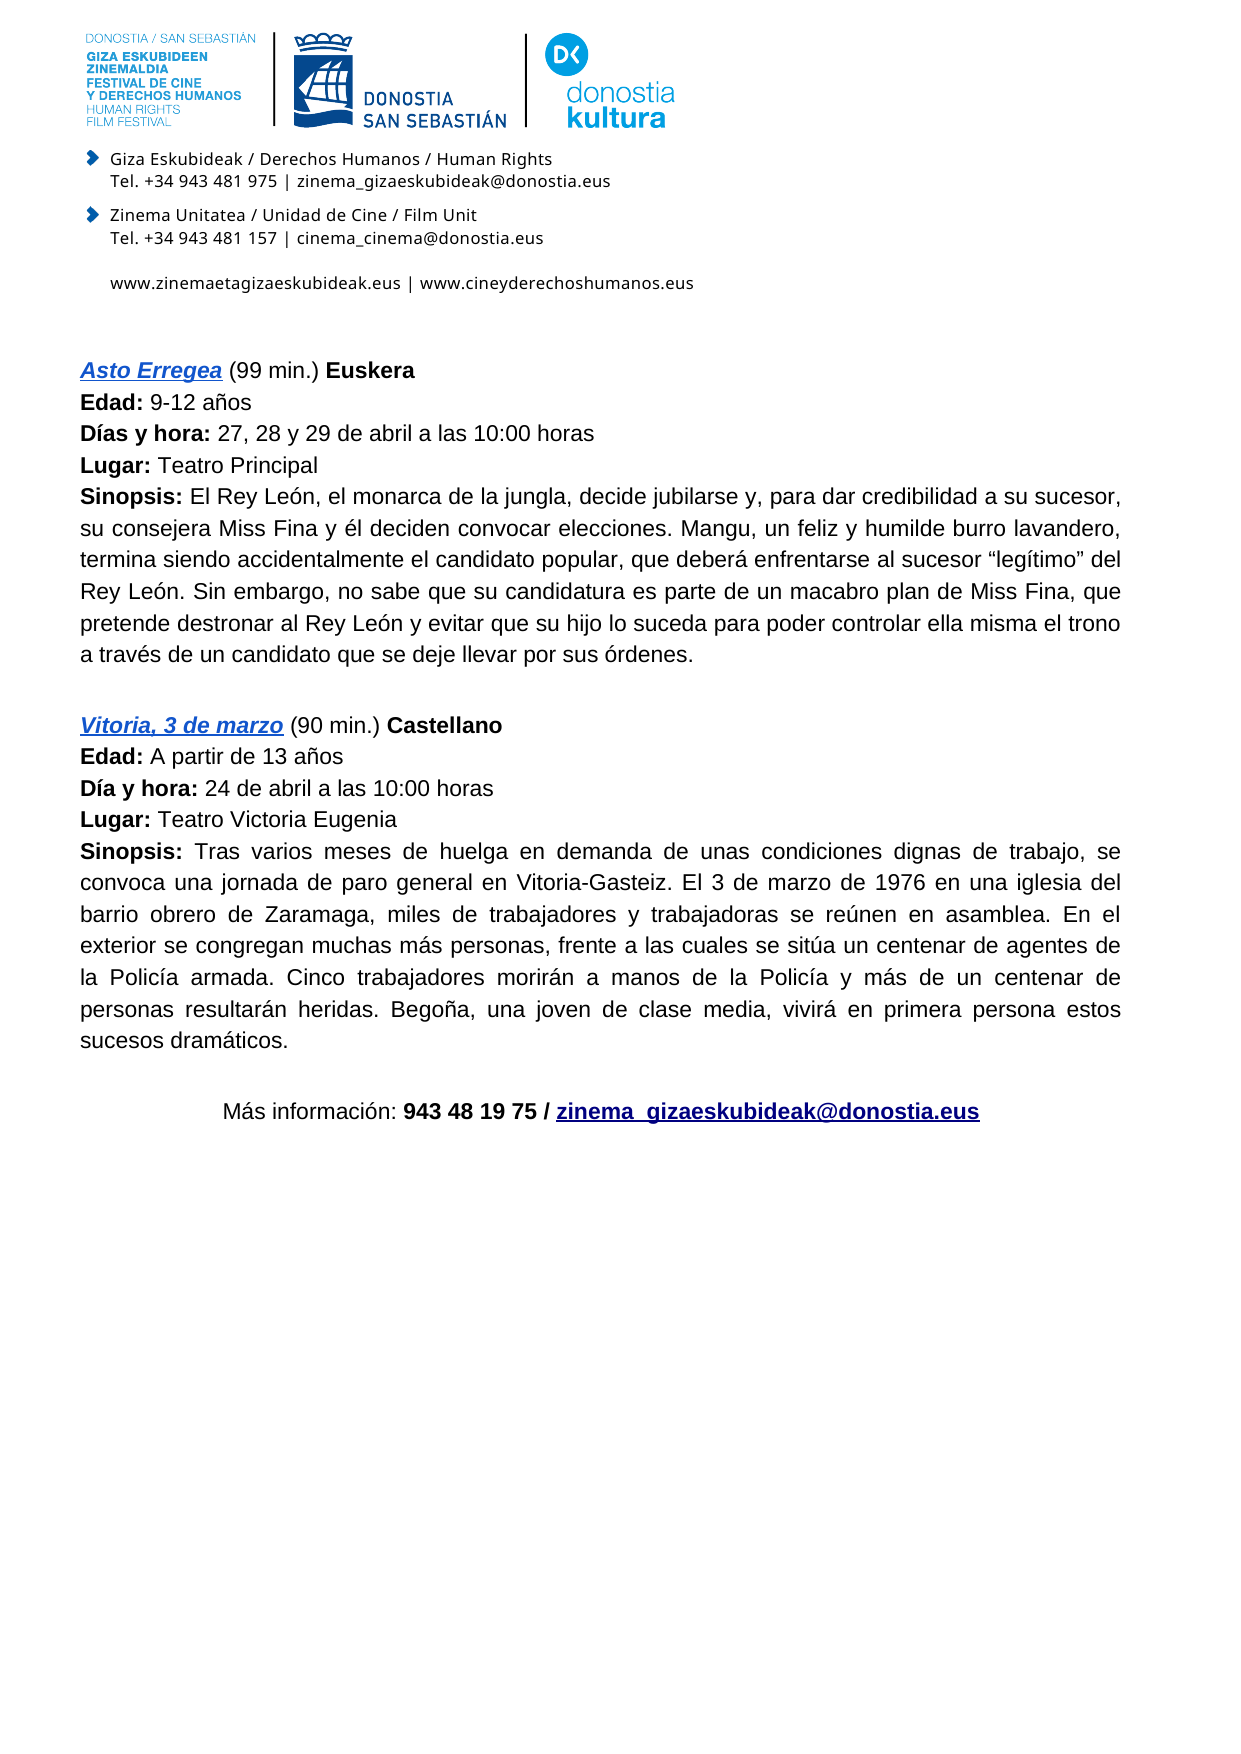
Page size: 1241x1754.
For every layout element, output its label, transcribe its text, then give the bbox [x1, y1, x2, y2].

text Asto Erregea (99 min.) Euskera [80, 357, 1122, 383]
text Día y hora: 24 de abril a las 10:00 horas [80, 775, 1122, 801]
picture [571, 46, 578, 63]
text Sinopsis: El Rey León, el monarca de la jungla, decide jubilarse y, para dar credibilidad a su sucesor, su consejera Miss Fina y él deciden convocar elecciones. Mangu, un feliz y humilde burro lavandero, termina siendo accidentalmente el candidato popular, que deberá enfrentarse al sucesor “legítimo” del Rey León. Sin embargo, no sabe que su candidatura es parte de un macabro plan de Miss Fina, que pretende destronar al Rey León y evitar que su hijo lo suceda para poder controlar ella misma el trono a través de un candidato que se deje llevar por sus órdenes. [80, 483, 1122, 667]
text Vitoria, 3 de marzo (90 min.) Castellano [80, 712, 1122, 738]
text Días y hora: 27, 28 y 29 de abril a las 10:00 horas [80, 420, 1122, 447]
picture [86, 32, 675, 129]
text Lugar: Teatro Principal [80, 452, 1122, 478]
text Más información: 943 48 19 75 / zinema_gizaeskubideak@donostia.eus [80, 1098, 1122, 1124]
text Edad: 9-12 años [80, 389, 1122, 415]
text Sinopsis: Tras varios meses de huelga en demanda de unas condiciones dignas de trabajo, se convoca una jornada de paro general en Vitoria-Gasteiz. El 3 de marzo de 1976 en una iglesia del barrio obrero de Zaramaga, miles de trabajadores y trabajadoras se reúnen en asamblea. En el exterior se congregan muchas más personas, frente a las cuales se sitúa un centenar de agentes de la Policía armada. Cinco trabajadores morirán a manos de la Policía y más de un centenar de personas resultarán heridas. Begoña, una joven de clase media, vivirá en primera persona estos sucesos dramáticos. [80, 838, 1122, 1053]
picture [555, 46, 568, 63]
text Edad: A partir de 13 años [80, 743, 1122, 769]
picture [86, 206, 99, 223]
text Lugar: Teatro Victoria Eugenia [80, 806, 1122, 833]
picture [86, 150, 99, 166]
